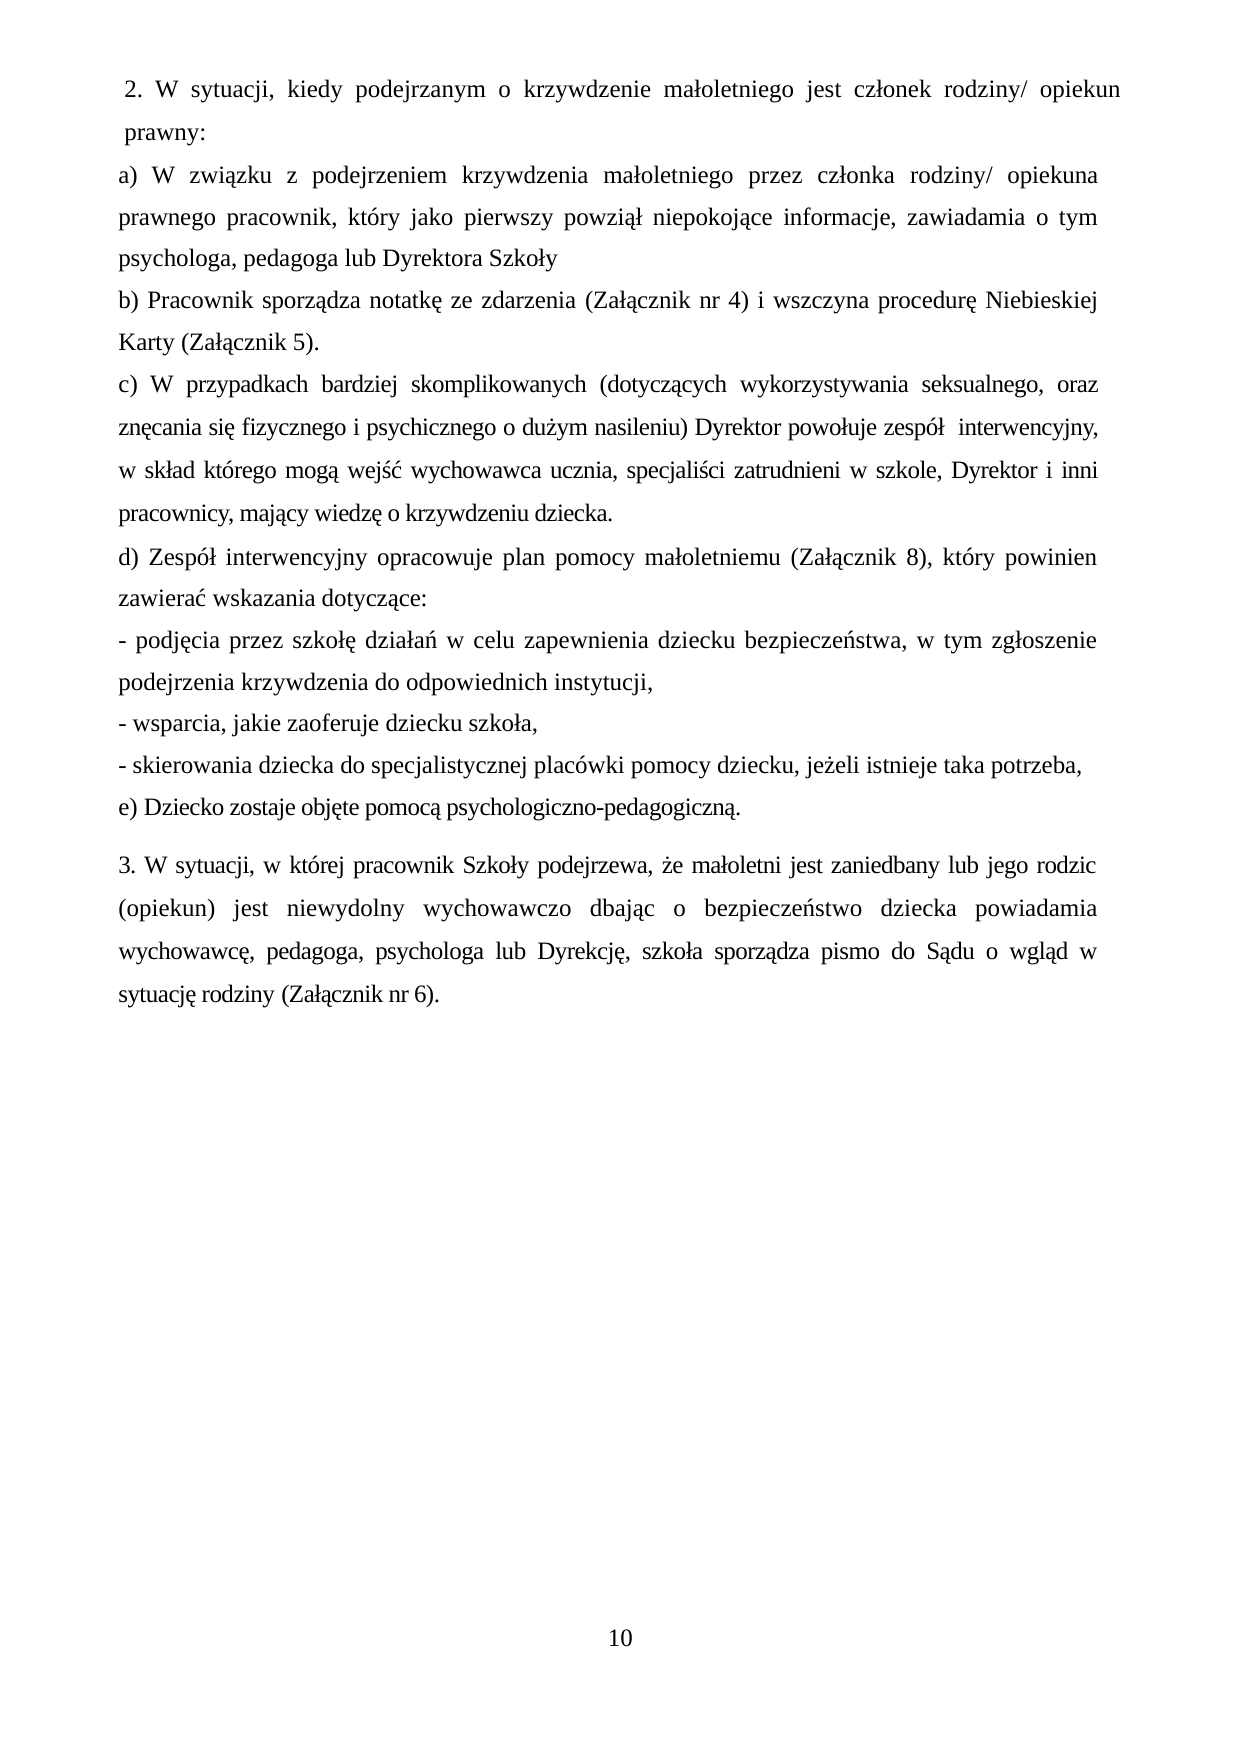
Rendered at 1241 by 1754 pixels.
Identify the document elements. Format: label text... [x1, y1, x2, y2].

text 3. W sytuacji, w której pracownik Szkoły podejrzewa, że małoletni jest zaniedbany lub jego rodzic (opiekun) jest niewydolny wychowawczo dbając o bezpieczeństwo dziecka powiadamia wychowawcę, pedagoga, psychologa lub Dyrekcję, szkoła sporządza pismo do Sądu o wgląd w sytuację rodziny (Załącznik nr 6). [118, 850, 1098, 1008]
list - skierowania dziecka do specjalistycznej placówki pomocy dziecku, jeżeli istnieje taka potrzeba, [118, 750, 1098, 779]
list c) W przypadkach bardziej skomplikowanych (dotyczących wykorzystywania seksualnego, oraz znęcania się fizycznego i psychicznego o dużym nasileniu) Dyrektor powołuje zespół interwencyjny, w skład którego mogą wejść wychowawca ucznia, specjaliści zatrudnieni w szkole, Dyrektor i inni pracownicy, mający wiedzę o krzywdzeniu dziecka. [118, 369, 1099, 527]
list d) Zespół interwencyjny opracowuje plan pomocy małoletniemu (Załącznik 8), który powinien zawierać wskazania dotyczące: [118, 542, 1098, 612]
list 2. W sytuacji, kiedy podejrzanym o krzywdzenie małoletniego jest członek rodziny/ opiekun prawny: [124, 74, 1122, 146]
list - podjęcia przez szkołę działań w celu zapewnienia dziecku bezpieczeństwa, w tym zgłoszenie podejrzenia krzywdzenia do odpowiednich instytucji, [118, 625, 1098, 695]
list b) Pracownik sporządza notatkę ze zdarzenia (Załącznik nr 4) i wszczyna procedurę Niebieskiej Karty (Załącznik 5). [118, 285, 1098, 356]
list - wsparcia, jakie zaoferuje dziecku szkoła, [118, 708, 1098, 737]
list e) Dziecko zostaje objęte pomocą psychologiczno-pedagogiczną. [118, 792, 1099, 821]
list a) W związku z podejrzeniem krzywdzenia małoletniego przez członka rodziny/ opiekuna prawnego pracownik, który jako pierwszy powziął niepokojące informacje, zawiadamia o tym psychologa, pedagoga lub Dyrektora Szkoły [118, 160, 1098, 272]
